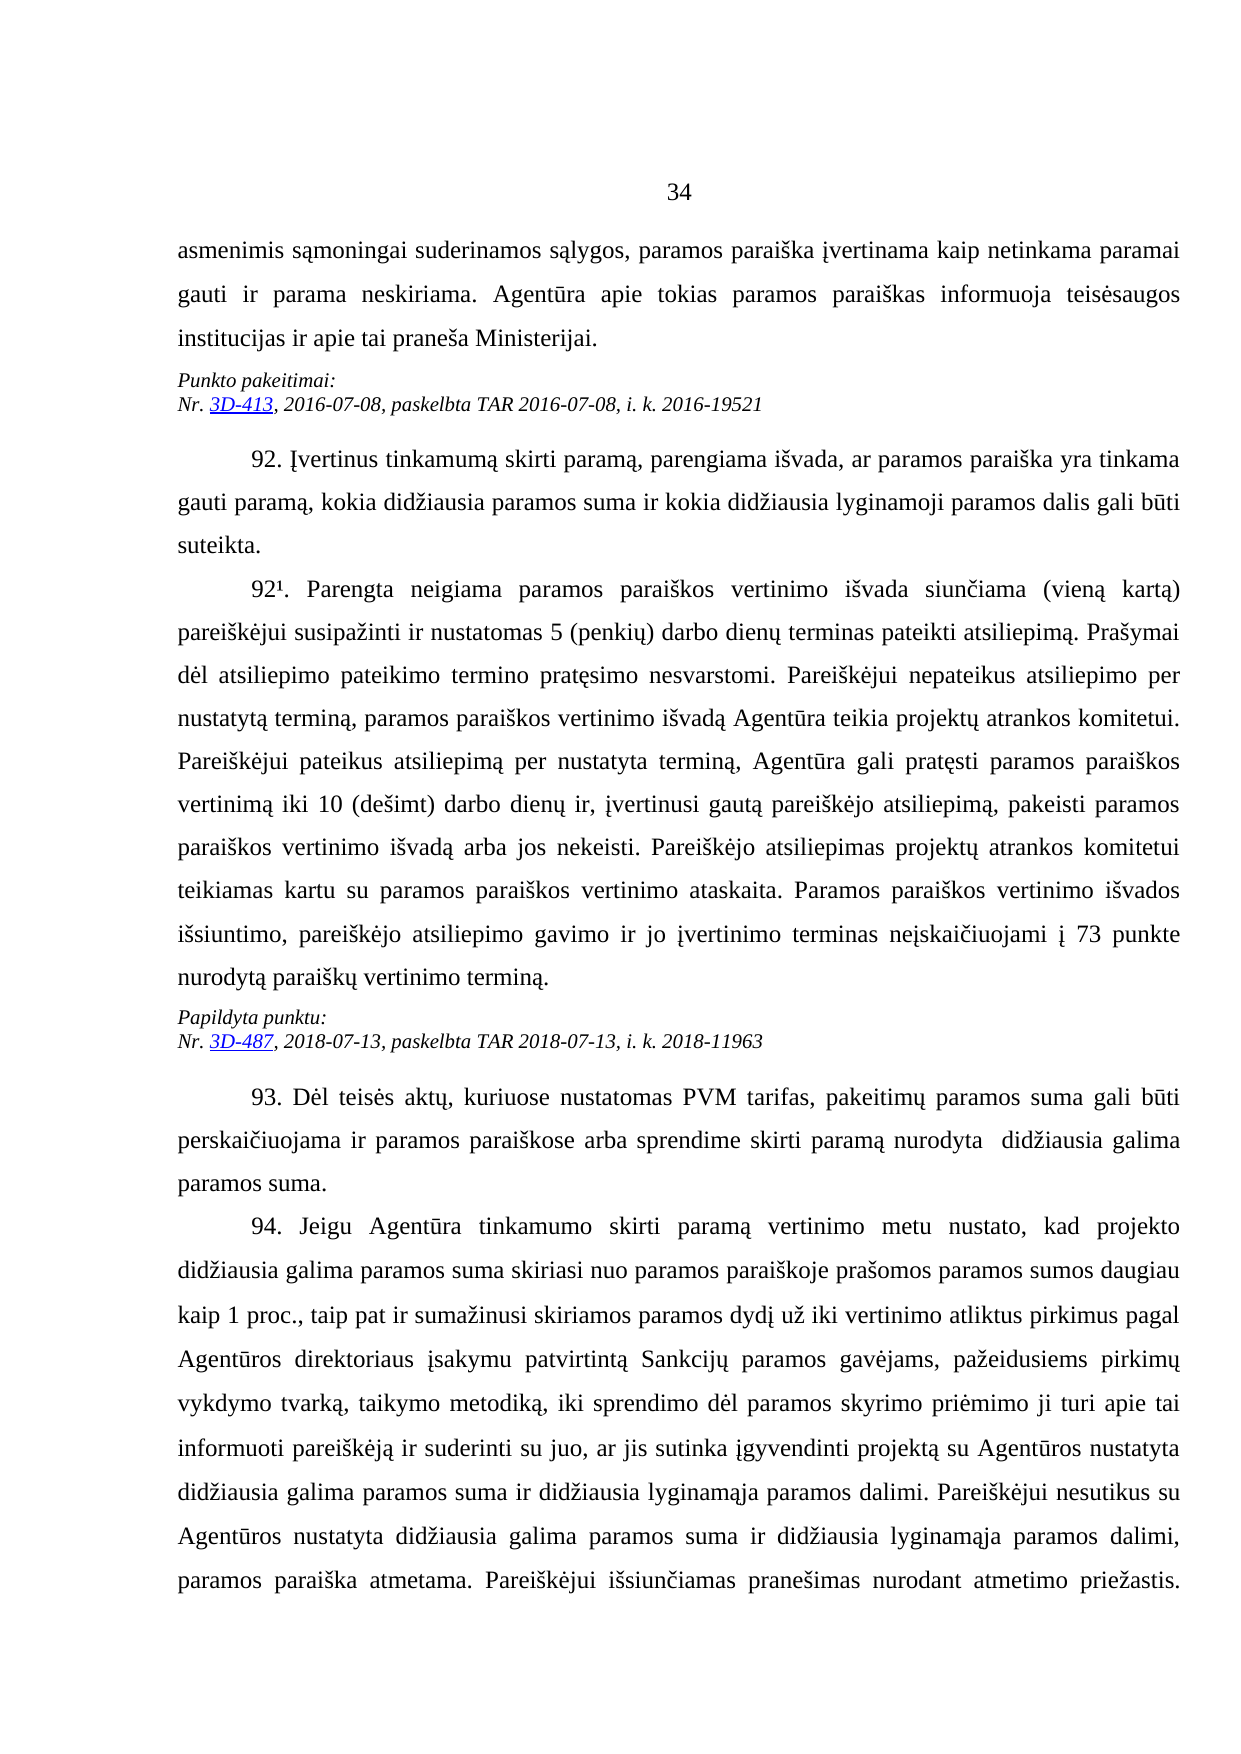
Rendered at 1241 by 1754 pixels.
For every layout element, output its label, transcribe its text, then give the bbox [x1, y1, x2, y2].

text Nr. 3D-487, 2018-07-13, paskelbta TAR 2018-07-13, i. k. 2018-11963 [177, 1029, 1181, 1053]
text Nr. 3D-413, 2016-07-08, paskelbta TAR 2016-07-08, i. k. 2016-19521 [177, 392, 1181, 416]
text 93. Dėl teisės aktų, kuriuose nustatomas PVM tarifas, pakeitimų paramos suma gali būti perskaičiuojama ir paramos paraiškose arba sprendime skirti paramą nurodyta didžiausia galima paramos suma. [177, 1082, 1181, 1197]
text asmenimis sąmoningai suderinamos sąlygos, paramos paraiška įvertinama kaip netinkama paramai gauti ir parama neskiriama. Agentūra apie tokias paramos paraiškas informuoja teisėsaugos institucijas ir apie tai praneša Ministerijai. [177, 235, 1181, 352]
text Punkto pakeitimai: [177, 367, 1181, 392]
text 94. Jeigu Agentūra tinkamumo skirti paramą vertinimo metu nustato, kad projekto didžiausia galima paramos suma skiriasi nuo paramos paraiškoje prašomos paramos sumos daugiau kaip 1 proc., taip pat ir sumažinusi skiriamos paramos dydį už iki vertinimo atliktus pirkimus pagal Agentūros direktoriaus įsakymu patvirtintą Sankcijų paramos gavėjams, pažeidusiems pirkimų vykdymo tvarką, taikymo metodiką, iki sprendimo dėl paramos skyrimo priėmimo ji turi apie tai informuoti pareiškėją ir suderinti su juo, ar jis sutinka įgyvendinti projektą su Agentūros nustatyta didžiausia galima paramos suma ir didžiausia lyginamąja paramos dalimi. Pareiškėjui nesutikus su Agentūros nustatyta didžiausia galima paramos suma ir didžiausia lyginamąja paramos dalimi, paramos paraiška atmetama. Pareiškėjui išsiunčiamas pranešimas nurodant atmetimo priežastis. [177, 1211, 1181, 1594]
text 92¹. Parengta neigiama paramos paraiškos vertinimo išvada siunčiama (vieną kartą) pareiškėjui susipažinti ir nustatomas 5 (penkių) darbo dienų terminas pateikti atsiliepimą. Prašymai dėl atsiliepimo pateikimo termino pratęsimo nesvarstomi. Pareiškėjui nepateikus atsiliepimo per nustatytą terminą, paramos paraiškos vertinimo išvadą Agentūra teikia projektų atrankos komitetui. Pareiškėjui pateikus atsiliepimą per nustatyta terminą, Agentūra gali pratęsti paramos paraiškos vertinimą iki 10 (dešimt) darbo dienų ir, įvertinusi gautą pareiškėjo atsiliepimą, pakeisti paramos paraiškos vertinimo išvadą arba jos nekeisti. Pareiškėjo atsiliepimas projektų atrankos komitetui teikiamas kartu su paramos paraiškos vertinimo ataskaita. Paramos paraiškos vertinimo išvados išsiuntimo, pareiškėjo atsiliepimo gavimo ir jo įvertinimo terminas neįskaičiuojami į 73 punkte nurodytą paraiškų vertinimo terminą. [177, 574, 1181, 991]
text 92. Įvertinus tinkamumą skirti paramą, parengiama išvada, ar paramos paraiška yra tinkama gauti paramą, kokia didžiausia paramos suma ir kokia didžiausia lyginamoji paramos dalis gali būti suteikta. [177, 444, 1181, 559]
text Papildyta punktu: [177, 1005, 1181, 1029]
